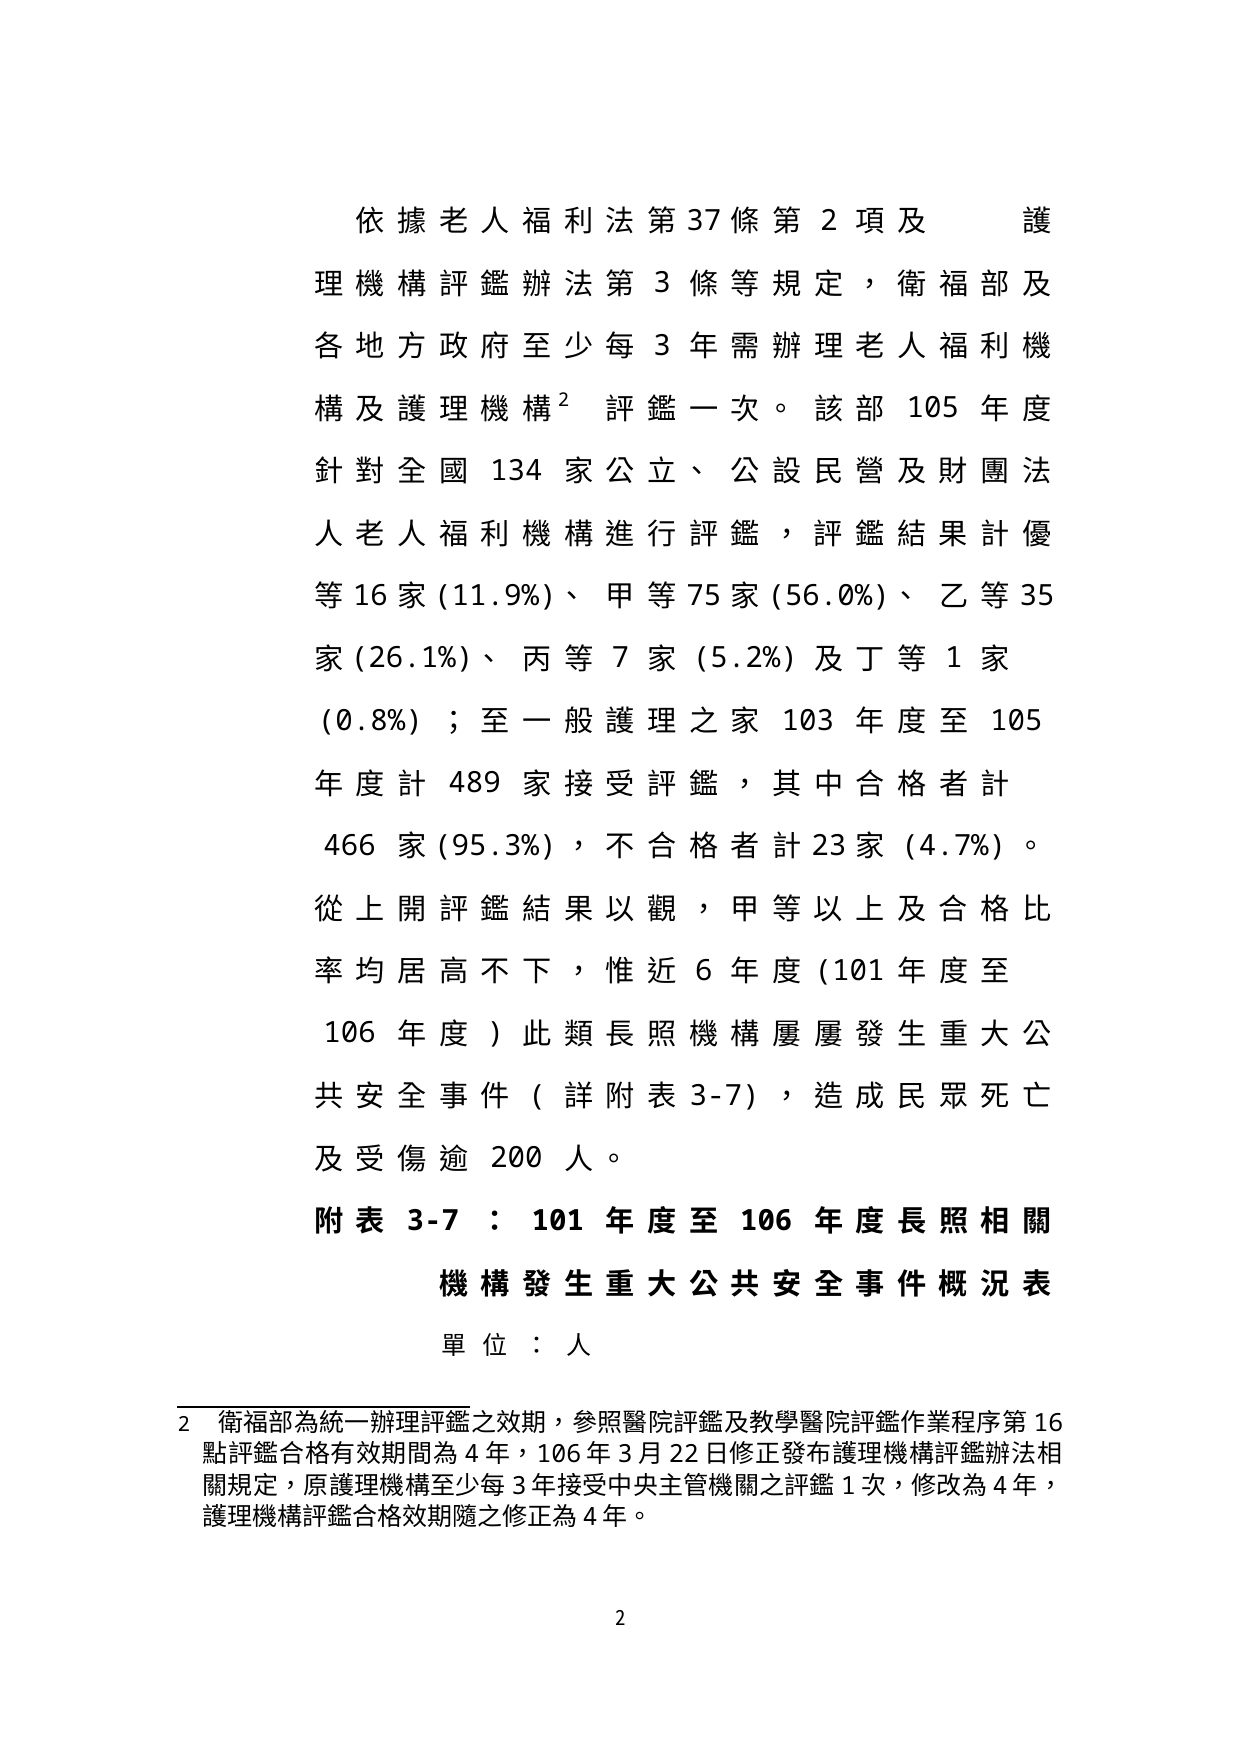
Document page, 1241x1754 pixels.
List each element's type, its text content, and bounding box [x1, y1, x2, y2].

text 附表3-7：101年度至106年度長照相關機構發生重大公共安全事件概況表 單位：人 [244, 1177, 1058, 1365]
text 衛福部為統一辦理評鑑之效期，參照醫院評鑑及教學醫院評鑑作業程序第16點評鑑合格有效期間為4年，106年3月22日修正發布護理機構評鑑辦法相關規定，原護理機構至少每3年接受中央主管機關之評鑑1次，修改為4年，護理機構評鑑合格效期隨之修正為4年。 [177, 1407, 1063, 1532]
text 依據老人福利法第37條第2項及 護理機構評鑑辦法第3條等規定，衛福部及各地方政府至少每3年需辦理老人福利機構及護理機構評鑑一次。該部105年度針對全國134家公立、公設民營及財團法人老人福利機構進行評鑑，評鑑結果計優等16家(11.9%)、甲等75家(56.0%)、乙等35家(26.1%)、丙等7家(5.2%)及丁等1家(0.8%)；至一般護理之家103年度至105年度計489家接受評鑑，其中合格者計466家(95.3%)，不合格者計23家(4.7%)。從上開評鑑結果以觀，甲等以上及合格比率均居高不下，惟近6年度(101年度至106年度)此類長照機構屢屢發生重大公共安全事件(詳附表3-7)，造成民眾死亡及受傷逾200人。 [271, 177, 1058, 1177]
